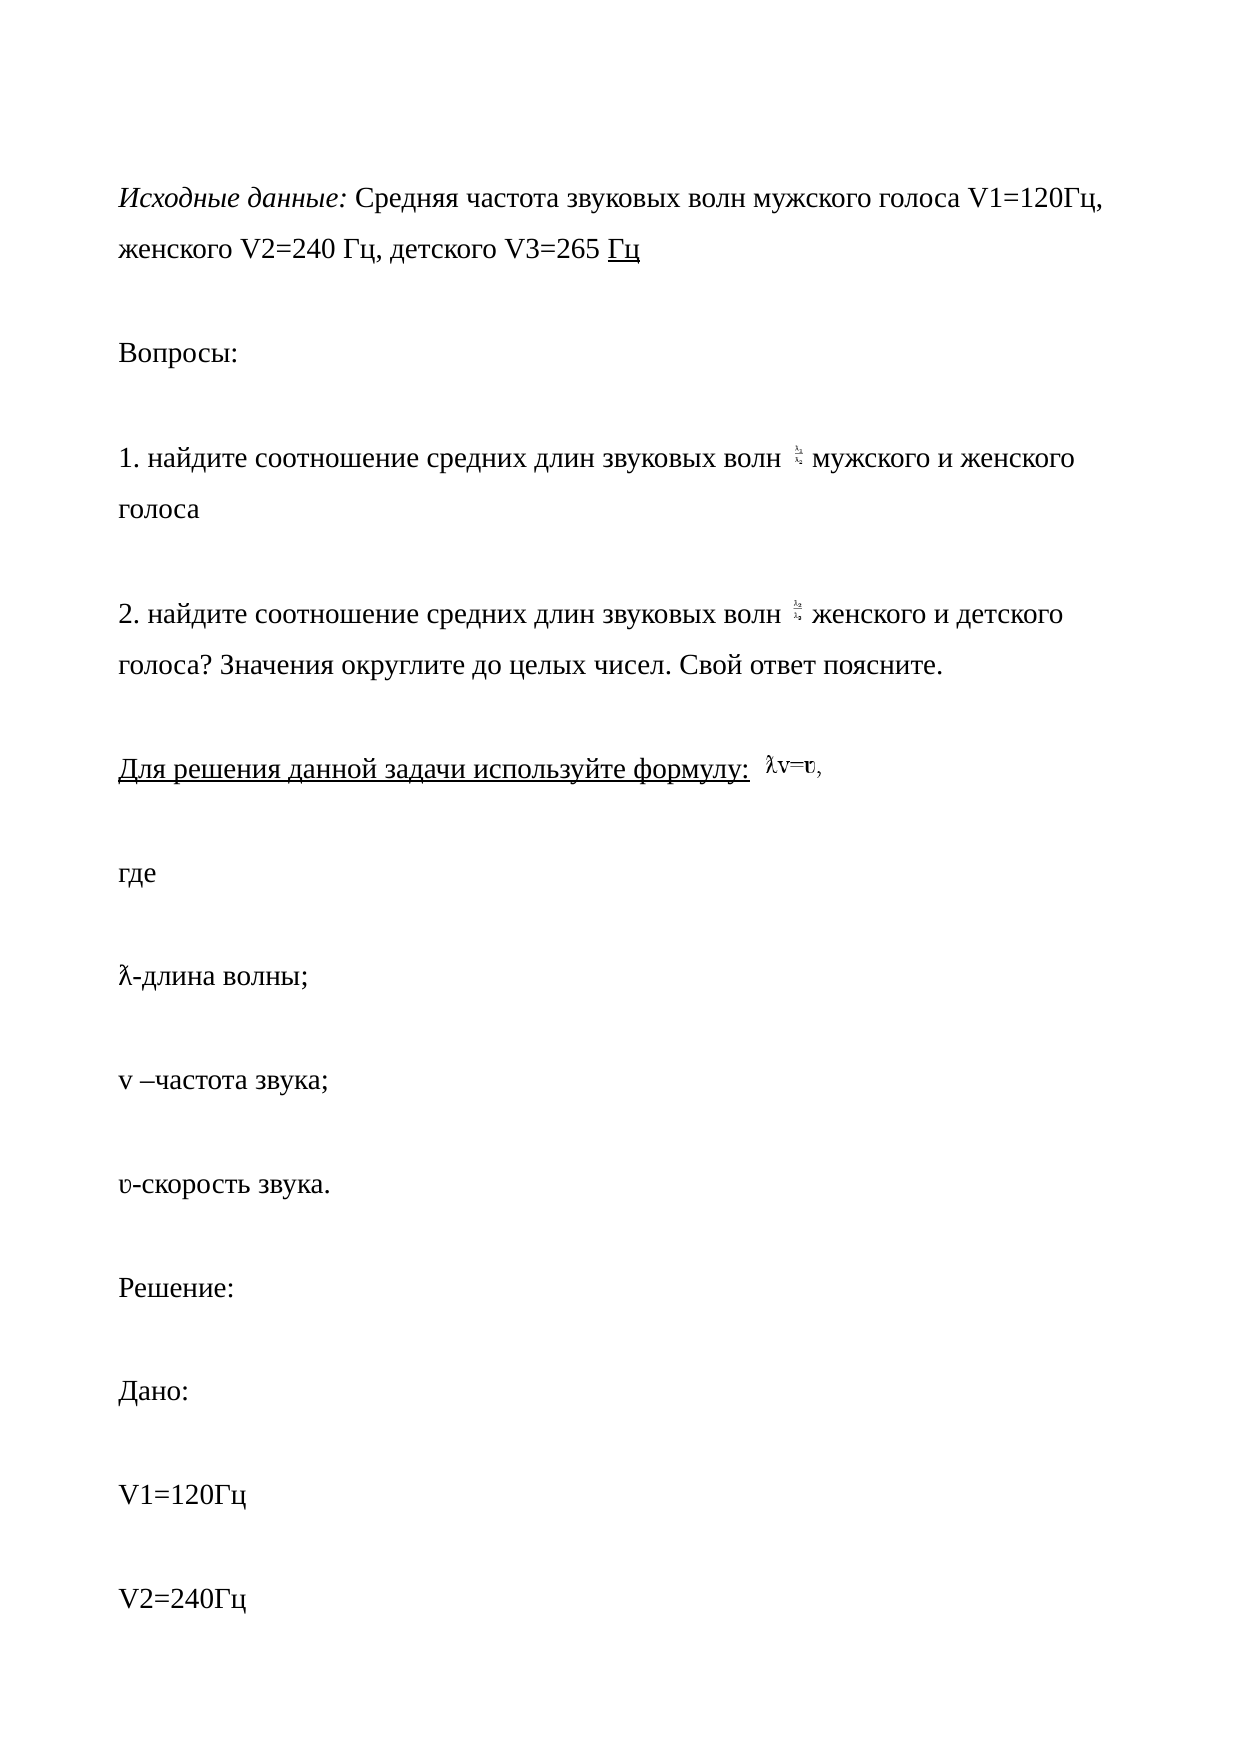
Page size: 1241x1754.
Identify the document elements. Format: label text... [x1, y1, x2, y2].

picture [789, 443, 806, 467]
picture [750, 755, 828, 779]
text Исходные данные: Средняя частота звуковых волн мужского голоса V1=120Гц, женского V2=240 Гц, детского V3=265 Гц Вопросы: 1. найдите соотношение средних длин звуковых волн мужского и женского голоса 2. найдите соотношение средних длин звуковых волн женского и детского голоса? Значения округлите до целых чисел. Свой ответ поясните. Для решения данной задачи используйте формулу: где ƛ-длина волны; v –частота звука; ʋ-скорость звука. Решение: Дано: V1=120Гц V2=240Гц [118, 126, 1152, 1614]
picture [789, 595, 806, 624]
